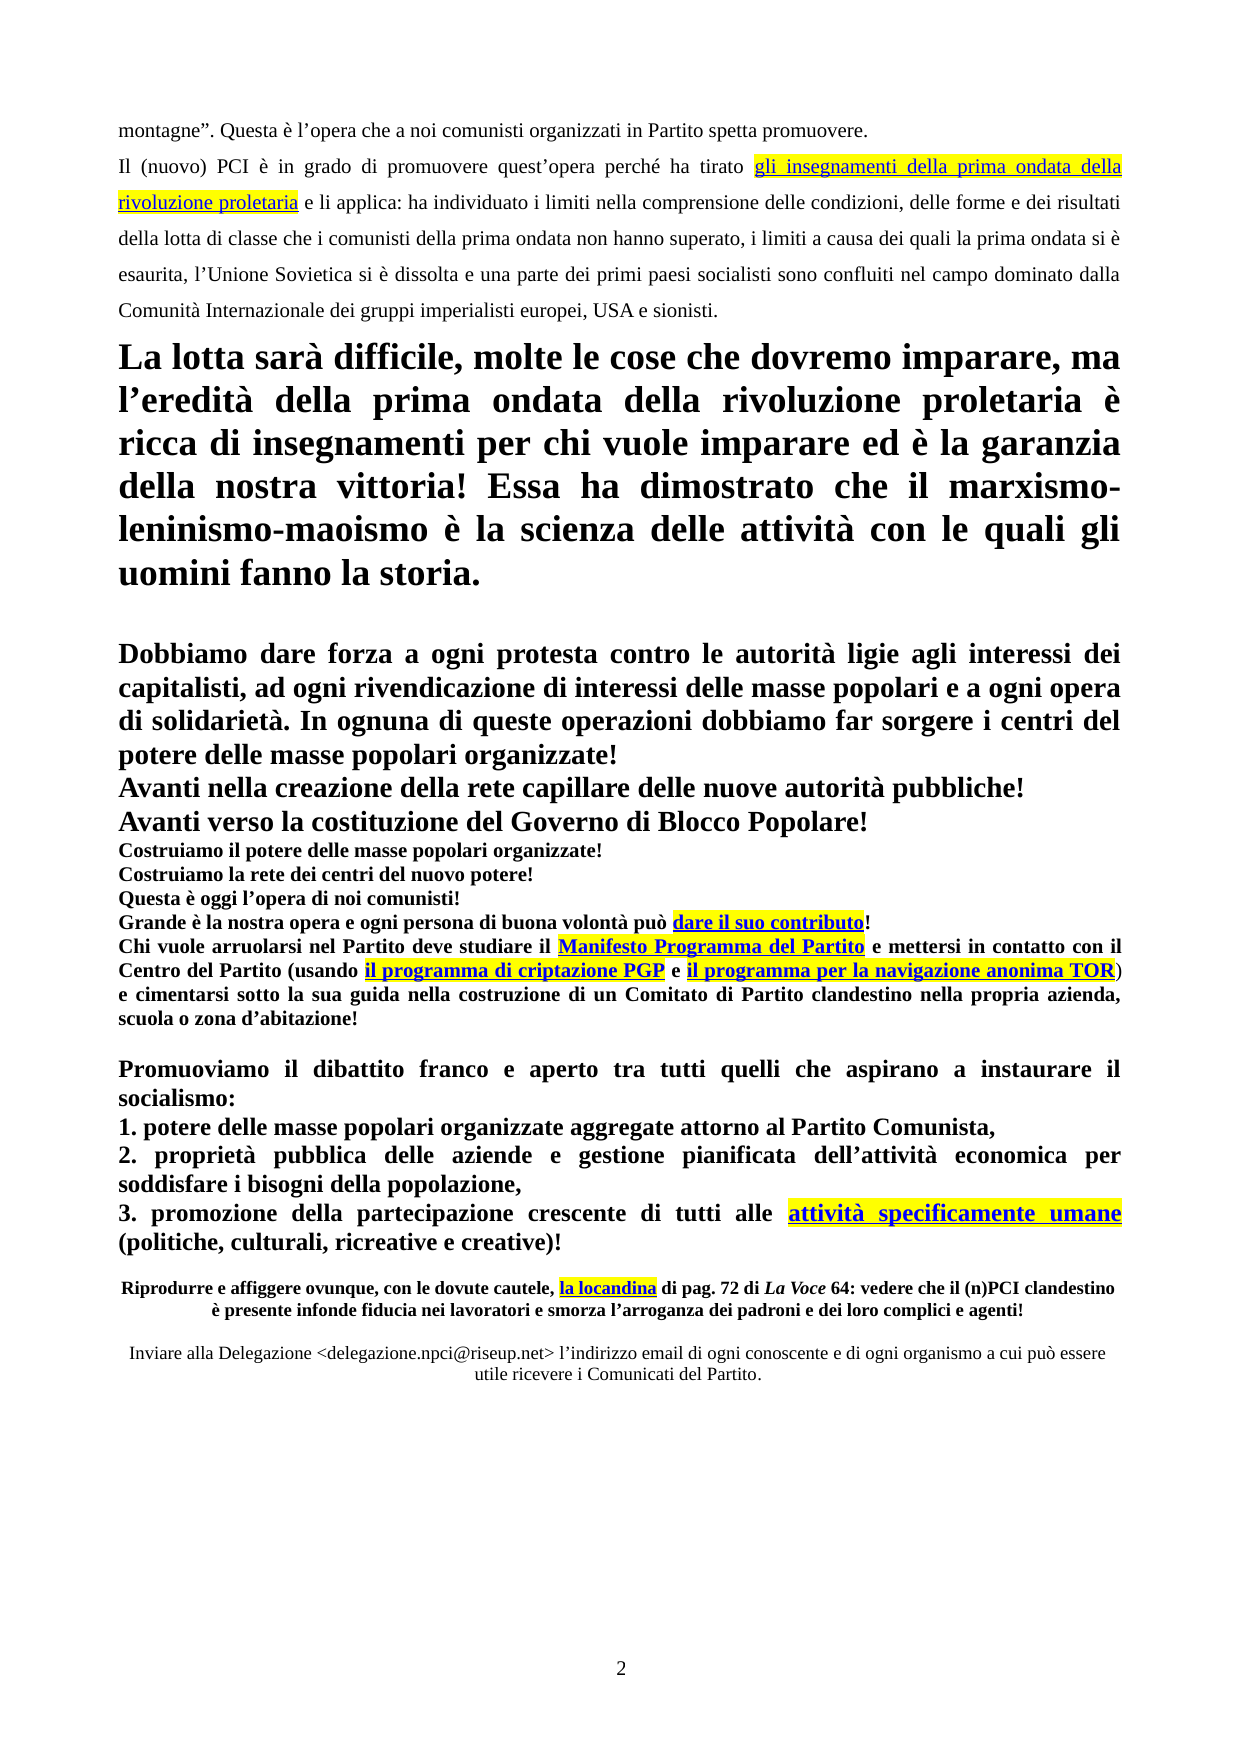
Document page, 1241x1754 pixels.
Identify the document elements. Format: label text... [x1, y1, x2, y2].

text Inviare alla Delegazione <delegazione.npci@riseup.net> l’indirizzo email di ogni conoscente e di ogni organismo a cui può essere utile ricevere i Comunicati del Partito. [118, 1342, 1118, 1385]
text Dobbiamo dare forza a ogni protesta contro le autorità ligie agli interessi dei capitalisti, ad ogni rivendicazione di interessi delle masse popolari e a ogni opera di solidarietà. In ognuna di queste operazioni dobbiamo far sorgere i centri del potere delle masse popolari organizzate! [118, 636, 1122, 770]
text Avanti nella creazione della rete capillare delle nuove autorità pubbliche! [118, 770, 1122, 804]
text Il (nuovo) PCI è in grado di promuovere quest’opera perché ha tirato gli insegnamenti della prima ondata della rivoluzione proletaria e li applica: ha individuato i limiti nella comprensione delle condizioni, delle forme e dei risultati della lotta di classe che i comunisti della prima ondata non hanno superato, i limiti a causa dei quali la prima ondata si è esaurita, l’Unione Sovietica si è dissolta e una parte dei primi paesi socialisti sono confluiti nel campo dominato dalla Comunità Internazionale dei gruppi imperialisti europei, USA e sionisti. [118, 154, 1122, 322]
text Costruiamo la rete dei centri del nuovo potere! [118, 862, 1122, 886]
text Riprodurre e affiggere ovunque, con le dovute cautele, la locandina di pag. 72 di La Voce 64: vedere che il (n)PCI clandestino è presente infonde fiducia nei lavoratori e smorza l’arroganza dei padroni e dei loro complici e agenti! [118, 1277, 1118, 1320]
text Grande è la nostra opera e ogni persona di buona volontà può dare il suo contributo! [118, 910, 1122, 934]
text montagne”. Questa è l’opera che a noi comunisti organizzati in Partito spetta promuovere. [118, 118, 1122, 142]
text Promuoviamo il dibattito franco e aperto tra tutti quelli che aspirano a instaurare il socialismo: [118, 1054, 1122, 1112]
text Chi vuole arruolarsi nel Partito deve studiare il Manifesto Programma del Partito e mettersi in contatto con il Centro del Partito (usando il programma di criptazione PGP e il programma per la navigazione anonima TOR) e cimentarsi sotto la sua guida nella costruzione di un Comitato di Partito clandestino nella propria azienda, scuola o zona d’abitazione! [118, 934, 1122, 1030]
text Questa è oggi l’opera di noi comunisti! [118, 886, 1122, 910]
text 1. potere delle masse popolari organizzate aggregate attorno al Partito Comunista, [118, 1112, 1122, 1140]
text Avanti verso la costituzione del Governo di Blocco Popolare! [118, 804, 1122, 837]
text Costruiamo il potere delle masse popolari organizzate! [118, 837, 1122, 862]
text 2. proprietà pubblica delle aziende e gestione pianificata dell’attività economica per soddisfare i bisogni della popolazione, [118, 1140, 1122, 1198]
text La lotta sarà difficile, molte le cose che dovremo imparare, ma l’eredità della prima ondata della rivoluzione proletaria è ricca di insegnamenti per chi vuole imparare ed è la garanzia della nostra vittoria! Essa ha dimostrato che il marxismo-leninismo-maoismo è la scienza delle attività con le quali gli uomini fanno la storia. [118, 334, 1122, 593]
text 3. promozione della partecipazione crescente di tutti alle attività specificamente umane (politiche, culturali, ricreative e creative)! [118, 1198, 1122, 1255]
